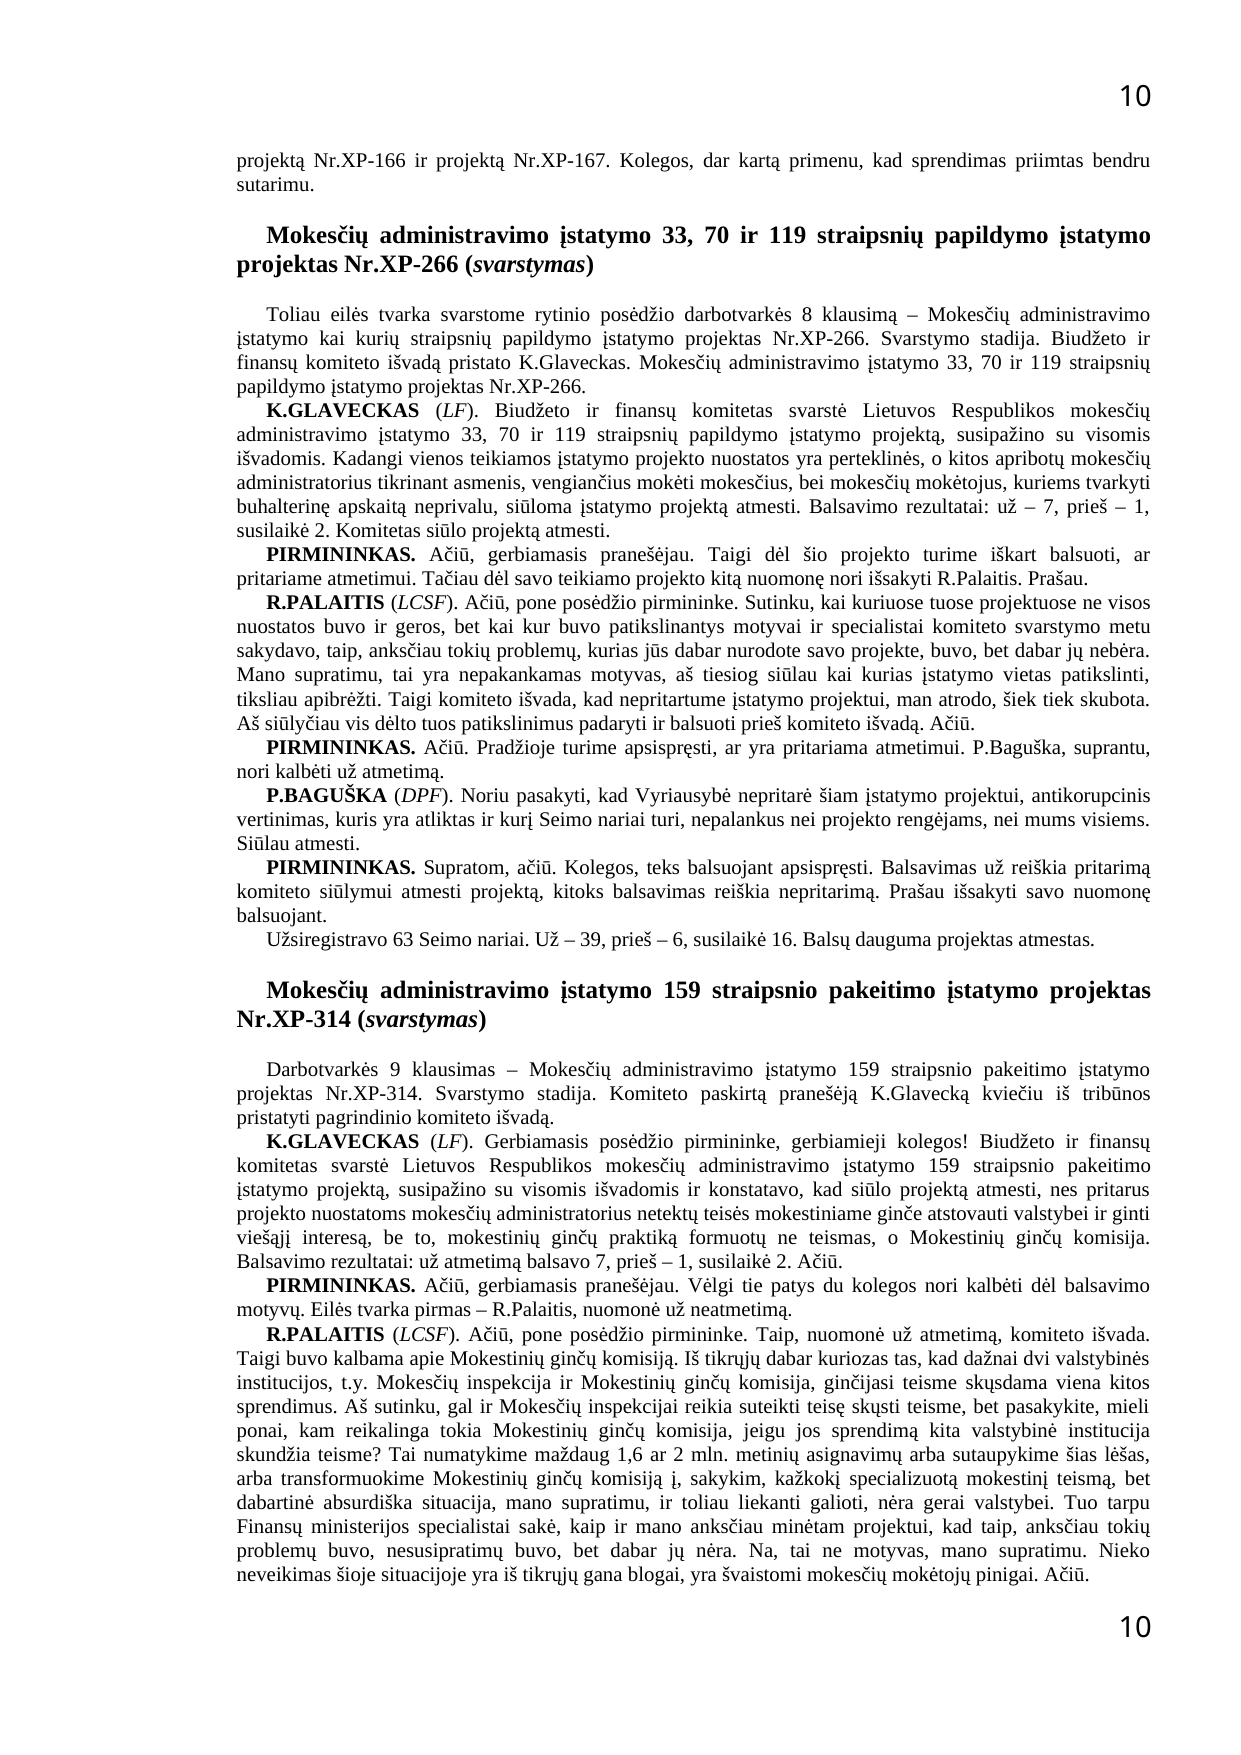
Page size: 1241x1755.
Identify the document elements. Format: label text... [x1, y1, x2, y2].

text PIRMININKAS. Ačiū, gerbiamasis pranešėjau. Taigi dėl šio projekto turime iškart balsuoti, ar pritariame atmetimui. Tačiau dėl savo teikiamo projekto kitą nuomonę nori išsakyti R.Palaitis. Prašau. [236, 542, 1152, 590]
text PIRMININKAS. Ačiū. Pradžioje turime apsispręsti, ar yra pritariama atmetimui. P.Baguška, suprantu, nori kalbėti už atmetimą. [236, 734, 1152, 783]
text Užsiregistravo 63 Seimo nariai. Už – 39, prieš – 6, susilaikė 16. Balsų dauguma projektas atmestas. [236, 927, 1152, 951]
text projektą Nr.XP-166 ir projektą Nr.XP-167. Kolegos, dar kartą primenu, kad sprendimas priimtas bendru sutarimu. [236, 148, 1152, 196]
text Mokesčių administravimo įstatymo 159 straipsnio pakeitimo įstatymo projektas Nr.XP-314 (svarstymas) [236, 975, 1152, 1033]
text PIRMININKAS. Supratom, ačiū. Kolegos, teks balsuojant apsispręsti. Balsavimas už reiškia pritarimą komiteto siūlymui atmesti projektą, kitoks balsavimas reiškia nepritarimą. Prašau išsakyti savo nuomonę balsuojant. [236, 855, 1152, 927]
text Darbotvarkės 9 klausimas – Mokesčių administravimo įstatymo 159 straipsnio pakeitimo įstatymo projektas Nr.XP-314. Svarstymo stadija. Komiteto paskirtą pranešėją K.Glavecką kviečiu iš tribūnos pristatyti pagrindinio komiteto išvadą. [236, 1057, 1152, 1129]
text R.PALAITIS (LCSF). Ačiū, pone posėdžio pirmininke. Taip, nuomonė už atmetimą, komiteto išvada. Taigi buvo kalbama apie Mokestinių ginčų komisiją. Iš tikrųjų dabar kuriozas tas, kad dažnai dvi valstybinės institucijos, t.y. Mokesčių inspekcija ir Mokestinių ginčų komisija, ginčijasi teisme skųsdama viena kitos sprendimus. Aš sutinku, gal ir Mokesčių inspekcijai reikia suteikti teisę skųsti teisme, bet pasakykite, mieli ponai, kam reikalinga tokia Mokestinių ginčų komisija, jeigu jos sprendimą kita valstybinė institucija skundžia teisme? Tai numatykime maždaug 1,6 ar 2 mln. metinių asignavimų arba sutaupykime šias lėšas, arba transformuokime Mokestinių ginčų komisiją į, sakykim, kažkokį specializuotą mokestinį teismą, bet dabartinė absurdiška situacija, mano supratimu, ir toliau liekanti galioti, nėra gerai valstybei. Tuo tarpu Finansų ministerijos specialistai sakė, kaip ir mano anksčiau minėtam projektui, kad taip, anksčiau tokių problemų buvo, nesusipratimų buvo, bet dabar jų nėra. Na, tai ne motyvas, mano supratimu. Nieko neveikimas šioje situacijoje yra iš tikrųjų gana blogai, yra švaistomi mokesčių mokėtojų pinigai. Ačiū. [236, 1321, 1152, 1586]
text K.GLAVECKAS (LF). Biudžeto ir finansų komitetas svarstė Lietuvos Respublikos mokesčių administravimo įstatymo 33, 70 ir 119 straipsnių papildymo įstatymo projektą, susipažino su visomis išvadomis. Kadangi vienos teikiamos įstatymo projekto nuostatos yra perteklinės, o kitos apribotų mokesčių administratorius tikrinant asmenis, vengiančius mokėti mokesčius, bei mokesčių mokėtojus, kuriems tvarkyti buhalterinę apskaitą neprivalu, siūloma įstatymo projektą atmesti. Balsavimo rezultatai: už – 7, prieš – 1, susilaikė 2. Komitetas siūlo projektą atmesti. [236, 398, 1152, 542]
text K.GLAVECKAS (LF). Gerbiamasis posėdžio pirmininke, gerbiamieji kolegos! Biudžeto ir finansų komitetas svarstė Lietuvos Respublikos mokesčių administravimo įstatymo 159 straipsnio pakeitimo įstatymo projektą, susipažino su visomis išvadomis ir konstatavo, kad siūlo projektą atmesti, nes pritarus projekto nuostatoms mokesčių administratorius netektų teisės mokestiniame ginče atstovauti valstybei ir ginti viešąjį interesą, be to, mokestinių ginčų praktiką formuotų ne teismas, o Mokestinių ginčų komisija. Balsavimo rezultatai: už atmetimą balsavo 7, prieš – 1, susilaikė 2. Ačiū. [236, 1129, 1152, 1273]
text PIRMININKAS. Ačiū, gerbiamasis pranešėjau. Vėlgi tie patys du kolegos nori kalbėti dėl balsavimo motyvų. Eilės tvarka pirmas – R.Palaitis, nuomonė už neatmetimą. [236, 1273, 1152, 1321]
text Mokesčių administravimo įstatymo 33, 70 ir 119 straipsnių papildymo įstatymo projektas Nr.XP-266 (svarstymas) [236, 220, 1152, 277]
text P.BAGUŠKA (DPF). Noriu pasakyti, kad Vyriausybė nepritarė šiam įstatymo projektui, antikorupcinis vertinimas, kuris yra atliktas ir kurį Seimo nariai turi, nepalankus nei projekto rengėjams, nei mums visiems. Siūlau atmesti. [236, 783, 1152, 855]
text R.PALAITIS (LCSF). Ačiū, pone posėdžio pirmininke. Sutinku, kai kuriuose tuose projektuose ne visos nuostatos buvo ir geros, bet kai kur buvo patikslinantys motyvai ir specialistai komiteto svarstymo metu sakydavo, taip, anksčiau tokių problemų, kurias jūs dabar nurodote savo projekte, buvo, bet dabar jų nebėra. Mano supratimu, tai yra nepakankamas motyvas, aš tiesiog siūlau kai kurias įstatymo vietas patikslinti, tiksliau apibrėžti. Taigi komiteto išvada, kad nepritartume įstatymo projektui, man atrodo, šiek tiek skubota. Aš siūlyčiau vis dėlto tuos patikslinimus padaryti ir balsuoti prieš komiteto išvadą. Ačiū. [236, 590, 1152, 734]
text Toliau eilės tvarka svarstome rytinio posėdžio darbotvarkės 8 klausimą – Mokesčių administravimo įstatymo kai kurių straipsnių papildymo įstatymo projektas Nr.XP-266. Svarstymo stadija. Biudžeto ir finansų komiteto išvadą pristato K.Glaveckas. Mokesčių administravimo įstatymo 33, 70 ir 119 straipsnių papildymo įstatymo projektas Nr.XP-266. [236, 301, 1152, 398]
